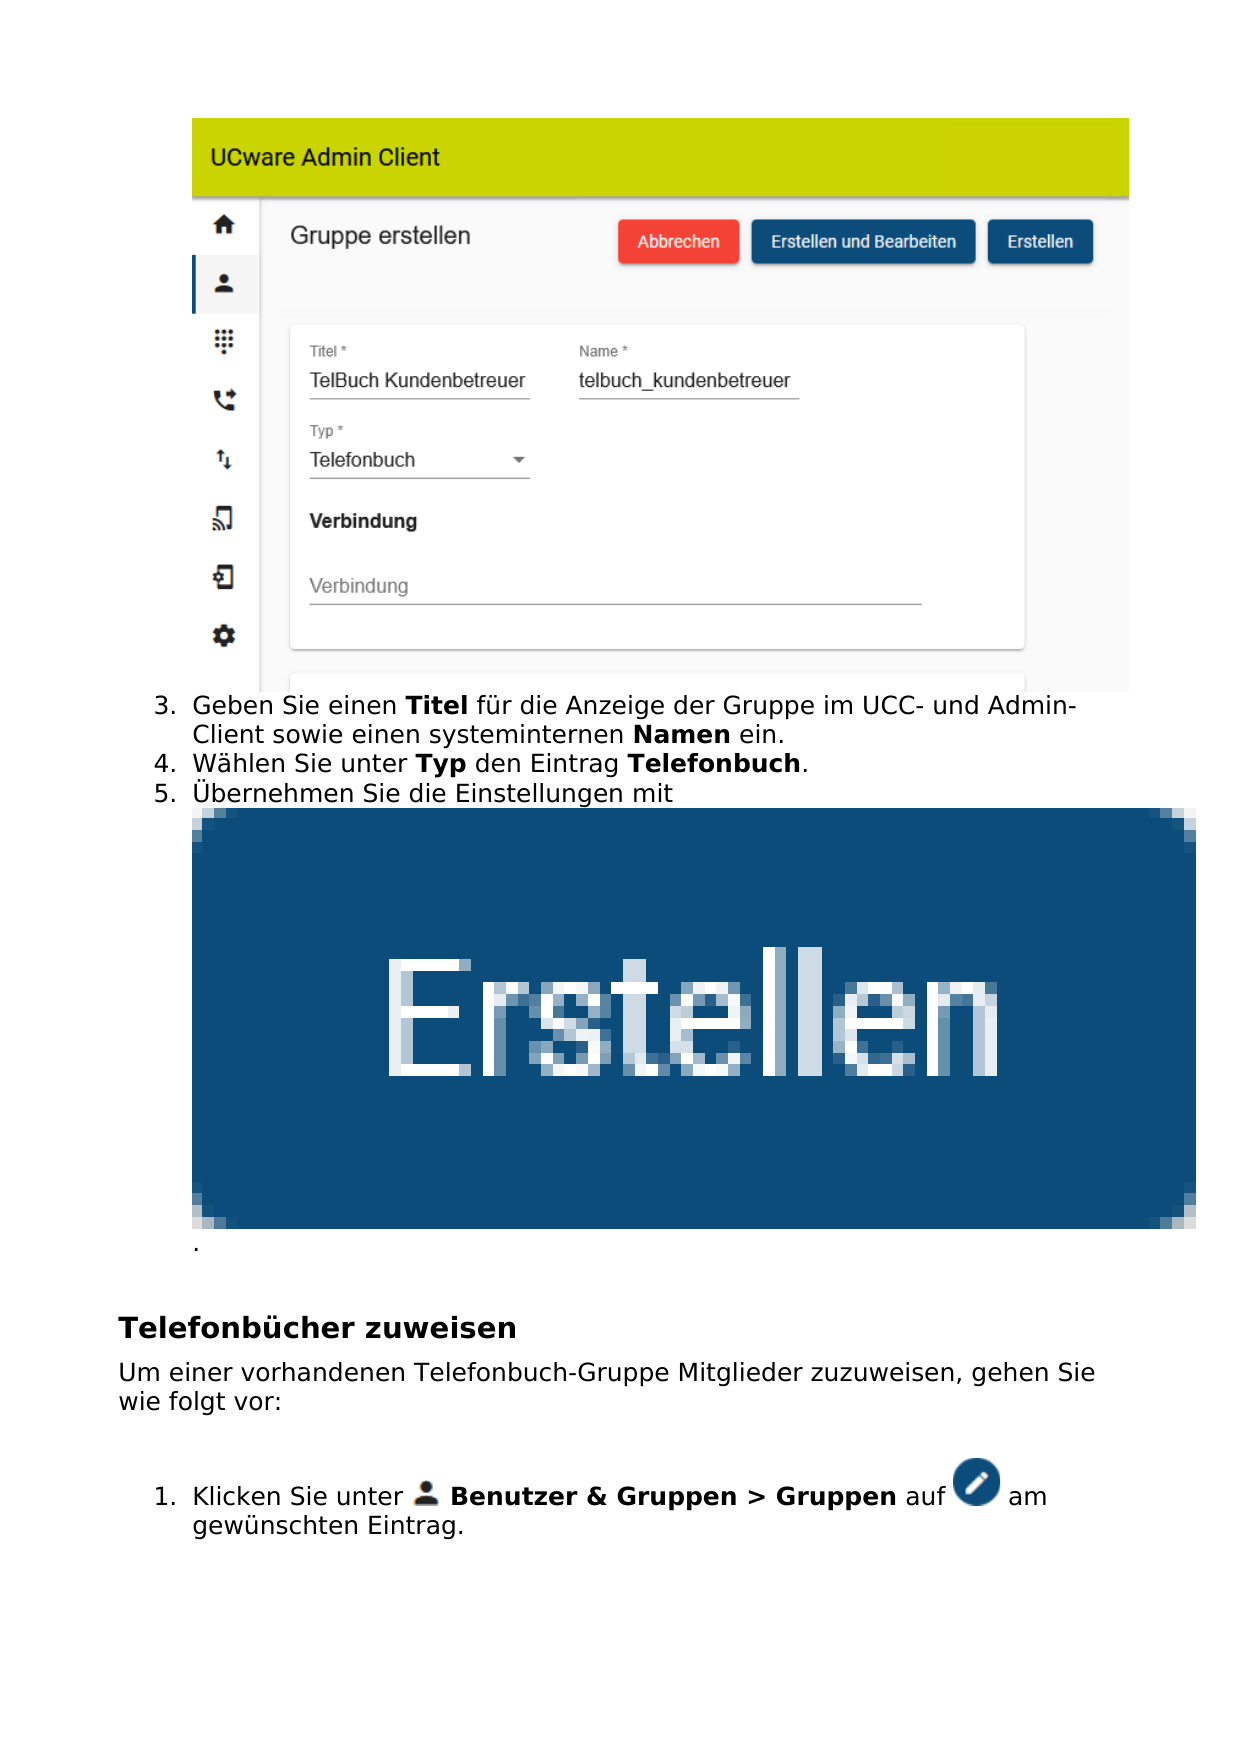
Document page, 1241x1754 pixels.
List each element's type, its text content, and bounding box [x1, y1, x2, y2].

picture [192, 118, 1130, 692]
subtitle Telefonbücher zuweisen [118, 1312, 1122, 1346]
picture [953, 1458, 1001, 1506]
text Um einer vorhandenen Telefonbuch-Gruppe Mitglieder zuzuweisen, gehen Sie wie folgt vor: [118, 1358, 1122, 1417]
list [177, 118, 192, 691]
list Übernehmen Sie die Einstellungen mit . [177, 779, 1122, 1257]
list Wählen Sie unter Typ den Eintrag Telefonbuch. [177, 750, 1122, 779]
list Klicken Sie unterBenutzer & Gruppen > Gruppen auf am gewünschten Eintrag. [177, 1459, 1122, 1541]
picture [192, 808, 1196, 1229]
picture [403, 1480, 450, 1506]
list Geben Sie einen Titel für die Anzeige der Gruppe im UCC- und Admin-Client sowie einen systeminternen Namen ein. [177, 691, 1122, 750]
